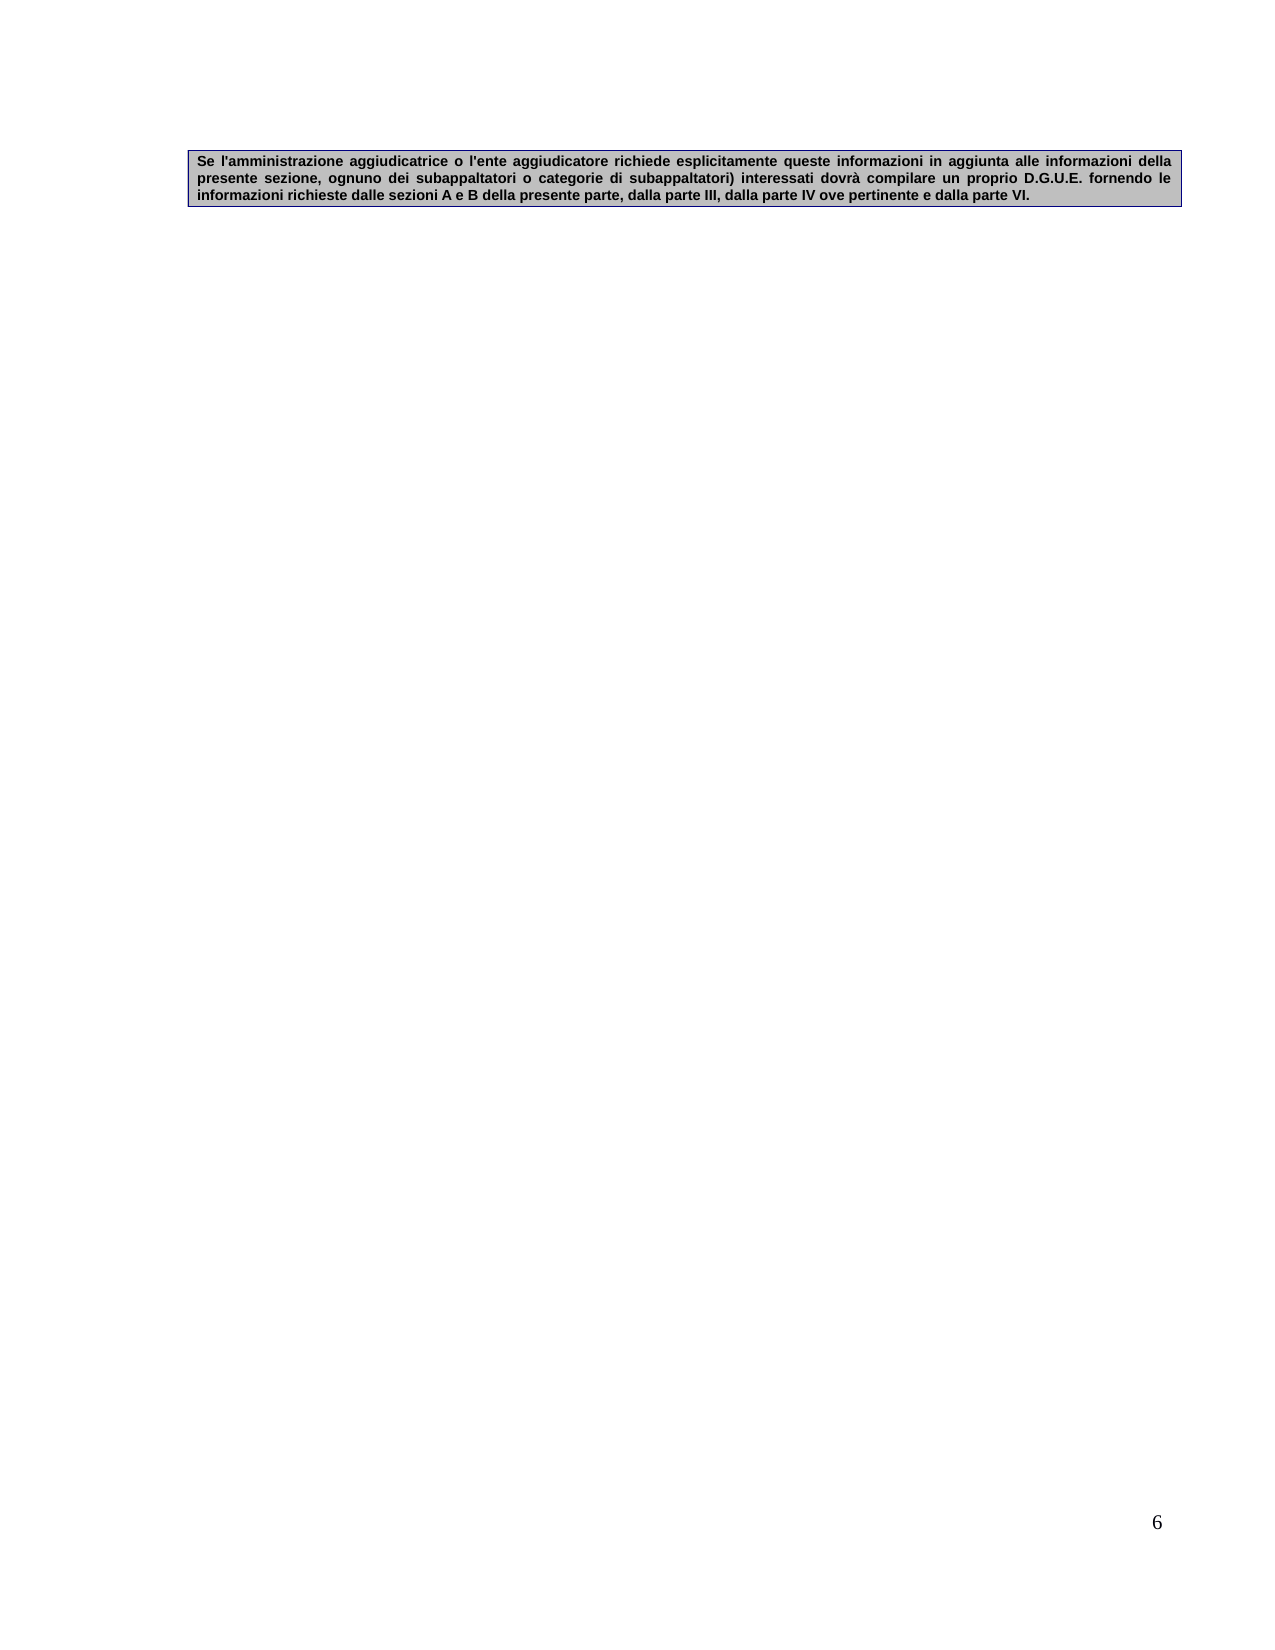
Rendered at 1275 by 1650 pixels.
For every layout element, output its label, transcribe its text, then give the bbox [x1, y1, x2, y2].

title Se l'amministrazione aggiudicatrice o l'ente aggiudicatore richiede esplicitamente queste informazioni in aggiunta alle informazioni della presente sezione, ognuno dei subappaltatori o categorie di subappaltatori) interessati dovrà compilare un proprio D.G.U.E. fornendo le informazioni richieste dalle sezioni A e B della presente parte, dalla parte III, dalla parte IV ove pertinente e dalla parte VI. [189, 151, 1181, 206]
